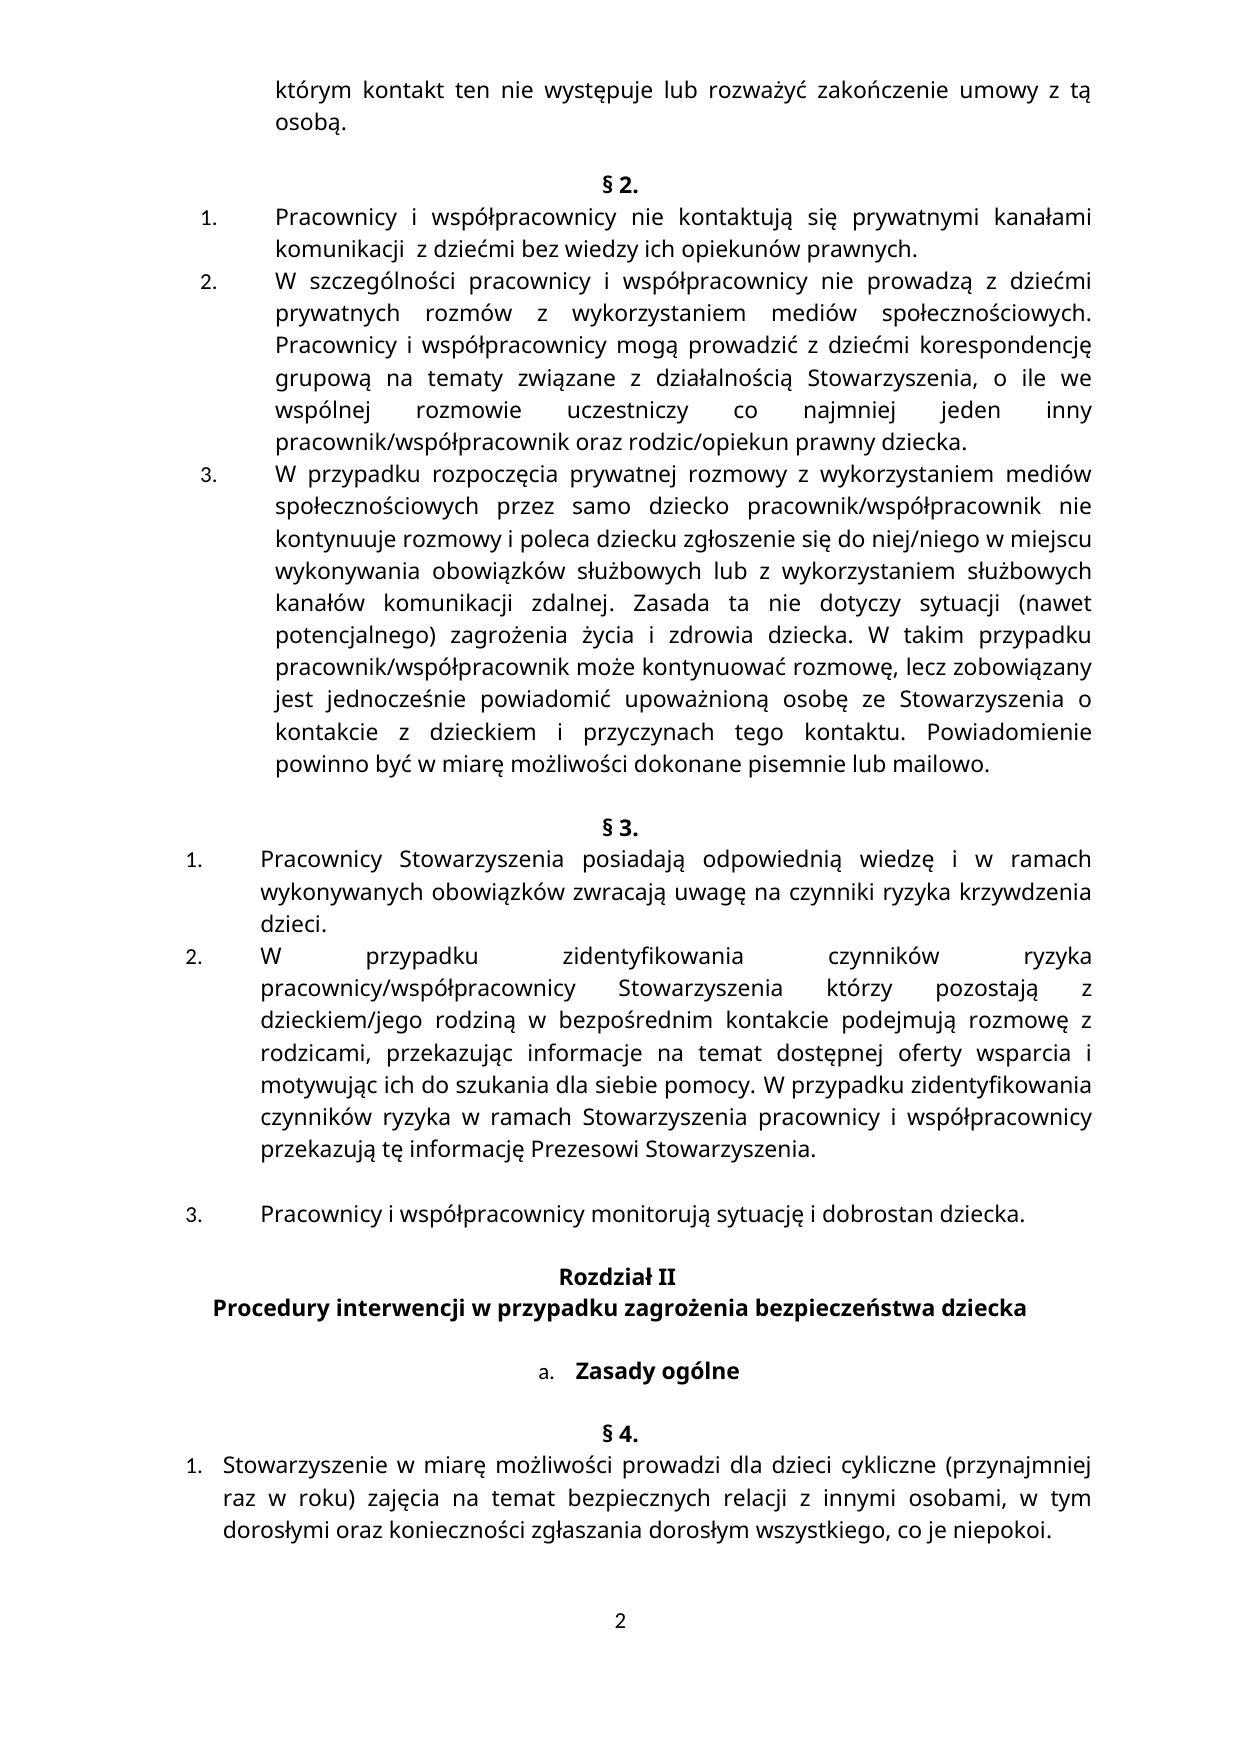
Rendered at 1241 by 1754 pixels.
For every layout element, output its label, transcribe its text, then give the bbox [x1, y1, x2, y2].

list Zasady ogólne [185, 1355, 1093, 1386]
text § 2. [148, 169, 1093, 201]
list W szczególności pracownicy i współpracownicy nie prowadzą z dziećmi prywatnych rozmów z wykorzystaniem mediów społecznościowych. Pracownicy i współpracownicy mogą prowadzić z dziećmi korespondencję grupową na tematy związane z działalnością Stowarzyszenia, o ile we wspólnej rozmowie uczestniczy co najmniej jeden inny pracownik/współpracownik oraz rodzic/opiekun prawny dziecka. [200, 265, 1093, 457]
list którym kontakt ten nie występuje lub rozważyć zakończenie umowy z tą osobą. [200, 74, 1093, 137]
text § 4. [148, 1418, 1093, 1449]
text Procedury interwencji w przypadku zagrożenia bezpieczeństwa dziecka [148, 1292, 1093, 1323]
list Pracownicy Stowarzyszenia posiadają odpowiednią wiedzę i w ramach wykonywanych obowiązków zwracają uwagę na czynniki ryzyka krzywdzenia dzieci. [185, 843, 1093, 939]
list Pracownicy i współpracownicy monitorują sytuację i dobrostan dziecka. [185, 1197, 1093, 1229]
list Pracownicy i współpracownicy nie kontaktują się prywatnymi kanałami komunikacji z dziećmi bez wiedzy ich opiekunów prawnych. [200, 201, 1093, 264]
list W przypadku rozpoczęcia prywatnej rozmowy z wykorzystaniem mediów społecznościowych przez samo dziecko pracownik/współpracownik nie kontynuuje rozmowy i poleca dziecku zgłoszenie się do niej/niego w miejscu wykonywania obowiązków służbowych lub z wykorzystaniem służbowych kanałów komunikacji zdalnej. Zasada ta nie dotyczy sytuacji (nawet potencjalnego) zagrożenia życia i zdrowia dziecka. W takim przypadku pracownik/współpracownik może kontynuować rozmowę, lecz zobowiązany jest jednocześnie powiadomić upoważnioną osobę ze Stowarzyszenia o kontakcie z dzieckiem i przyczynach tego kontaktu. Powiadomienie powinno być w miarę możliwości dokonane pisemnie lub mailowo. [200, 458, 1093, 779]
text Rozdział II [148, 1261, 1093, 1292]
list W przypadku zidentyfikowania czynników ryzyka pracownicy/współpracownicy Stowarzyszenia którzy pozostają z dzieckiem/jego rodziną w bezpośrednim kontakcie podejmują rozmowę z rodzicami, przekazując informacje na temat dostępnej oferty wsparcia i motywując ich do szukania dla siebie pomocy. W przypadku zidentyfikowania czynników ryzyka w ramach Stowarzyszenia pracownicy i współpracownicy przekazują tę informację Prezesowi Stowarzyszenia. [185, 940, 1093, 1164]
text § 3. [148, 812, 1093, 843]
list Stowarzyszenie w miarę możliwości prowadzi dla dzieci cykliczne (przynajmniej raz w roku) zajęcia na temat bezpiecznych relacji z innymi osobami, w tym dorosłymi oraz konieczności zgłaszania dorosłym wszystkiego, co je niepokoi. [185, 1449, 1093, 1545]
